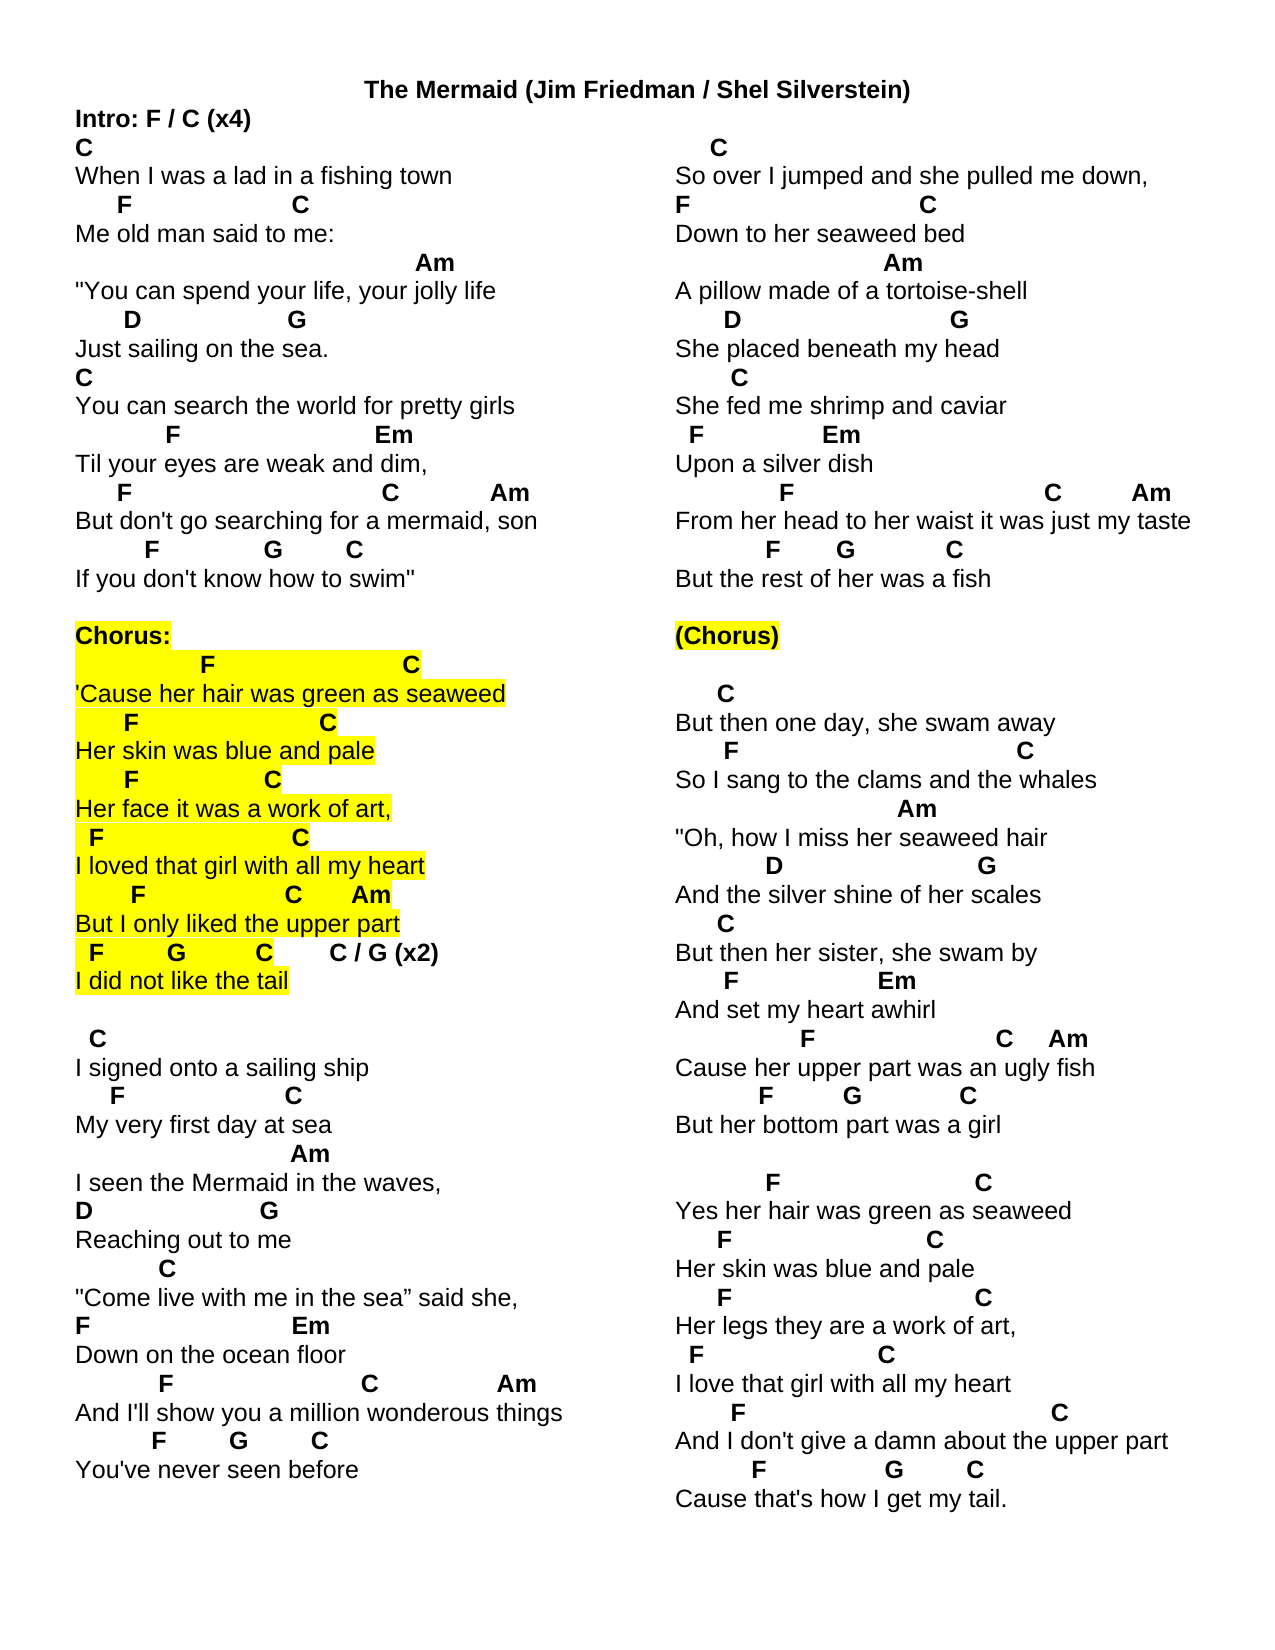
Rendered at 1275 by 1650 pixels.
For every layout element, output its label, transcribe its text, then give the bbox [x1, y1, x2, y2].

text "Oh, how I miss her seaweed hair [675, 822, 1200, 851]
text Upon a silver dish [675, 449, 1200, 477]
text Yes her hair was green as seaweed [675, 1196, 1200, 1225]
text Her skin was blue and pale [675, 1254, 1200, 1282]
text If you don't know how to swim" [75, 564, 600, 592]
text F C [75, 765, 600, 794]
text "Come live with me in the sea” said she, [75, 1282, 600, 1311]
text F G C C / G (x2) [75, 937, 600, 966]
text From her head to her waist it was just my taste [675, 506, 1200, 535]
text F G C [675, 1455, 1200, 1484]
text F C [675, 1282, 1200, 1311]
text Chorus: [75, 621, 600, 650]
text When I was a lad in a fishing town [75, 161, 600, 190]
text Reaching out to me [75, 1225, 600, 1254]
text Am [675, 794, 1200, 822]
text F G C [675, 1081, 1200, 1110]
text Just sailing on the sea. [75, 334, 600, 362]
text And the silver shine of her scales [675, 880, 1200, 909]
text A pillow made of a tortoise-shell [675, 276, 1200, 305]
text Down on the ocean floor [75, 1340, 600, 1369]
text F C Am [75, 1369, 600, 1397]
text C [675, 909, 1200, 937]
text Am [75, 247, 600, 276]
text D G [75, 1196, 600, 1225]
text C [75, 362, 600, 391]
text So over I jumped and she pulled me down, [675, 161, 1200, 190]
text But the rest of her was a fish [675, 564, 1200, 592]
text Cause her upper part was an ugly fish [675, 1052, 1200, 1081]
text You've never seen before [75, 1455, 600, 1484]
text D G [675, 851, 1200, 880]
text C [675, 132, 1200, 161]
text F C Am [675, 477, 1200, 506]
text So I sang to the clams and the whales [675, 765, 1200, 794]
text F G C [75, 1426, 600, 1455]
text (Chorus) [675, 621, 1200, 650]
text I did not like the tail [75, 966, 600, 995]
text But then her sister, she swam by [675, 937, 1200, 966]
text Her legs they are a work of art, [675, 1311, 1200, 1340]
text F C [675, 1397, 1200, 1426]
text C [675, 679, 1200, 707]
text F Em [675, 966, 1200, 995]
text I seen the Mermaid in the waves, [75, 1167, 600, 1196]
text F C [75, 650, 600, 679]
text Intro: F / C (x4) [75, 104, 1200, 132]
text F C Am [675, 1024, 1200, 1052]
text C [75, 1254, 600, 1282]
text I love that girl with all my heart [675, 1369, 1200, 1397]
text Me old man said to me: [75, 219, 600, 247]
text Am [75, 1139, 600, 1167]
text I signed onto a sailing ship [75, 1052, 600, 1081]
text I loved that girl with all my heart [75, 851, 600, 880]
text F G C [675, 535, 1200, 564]
text F C [75, 822, 600, 851]
text 'Cause her hair was green as seaweed [75, 679, 600, 707]
text "You can spend your life, your jolly life [75, 276, 600, 305]
text F C [675, 736, 1200, 765]
text C [75, 1024, 600, 1052]
text F C [75, 1081, 600, 1110]
text Her skin was blue and pale [75, 736, 600, 765]
text F C [75, 190, 600, 219]
text Cause that's how I get my tail. [675, 1484, 1200, 1512]
text F C [75, 707, 600, 736]
text F C Am [75, 477, 600, 506]
text She placed beneath my head [675, 334, 1200, 362]
text Am [675, 247, 1200, 276]
text D G [675, 305, 1200, 334]
text F C Am [75, 880, 600, 909]
text But her bottom part was a girl [675, 1110, 1200, 1139]
text F Em [75, 420, 600, 449]
text Her face it was a work of art, [75, 794, 600, 822]
text And I'll show you a million wonderous things [75, 1397, 600, 1426]
text F Em [675, 420, 1200, 449]
text F C [675, 1225, 1200, 1254]
text F G C [75, 535, 600, 564]
text And set my heart awhirl [675, 995, 1200, 1024]
text F C [675, 1340, 1200, 1369]
text F C [675, 1167, 1200, 1196]
text But I only liked the upper part [75, 909, 600, 937]
text The Mermaid (Jim Friedman / Shel Silverstein) [75, 75, 1200, 104]
text She fed me shrimp and caviar [675, 391, 1200, 420]
text F C [675, 190, 1200, 219]
text C [675, 362, 1200, 391]
text C [75, 132, 600, 161]
text D G [75, 305, 600, 334]
text F Em [75, 1311, 600, 1340]
text My very first day at sea [75, 1110, 600, 1139]
text Down to her seaweed bed [675, 219, 1200, 247]
text But don't go searching for a mermaid, son [75, 506, 600, 535]
text Til your eyes are weak and dim, [75, 449, 600, 477]
text But then one day, she swam away [675, 707, 1200, 736]
text And I don't give a damn about the upper part [675, 1426, 1200, 1455]
text You can search the world for pretty girls [75, 391, 600, 420]
